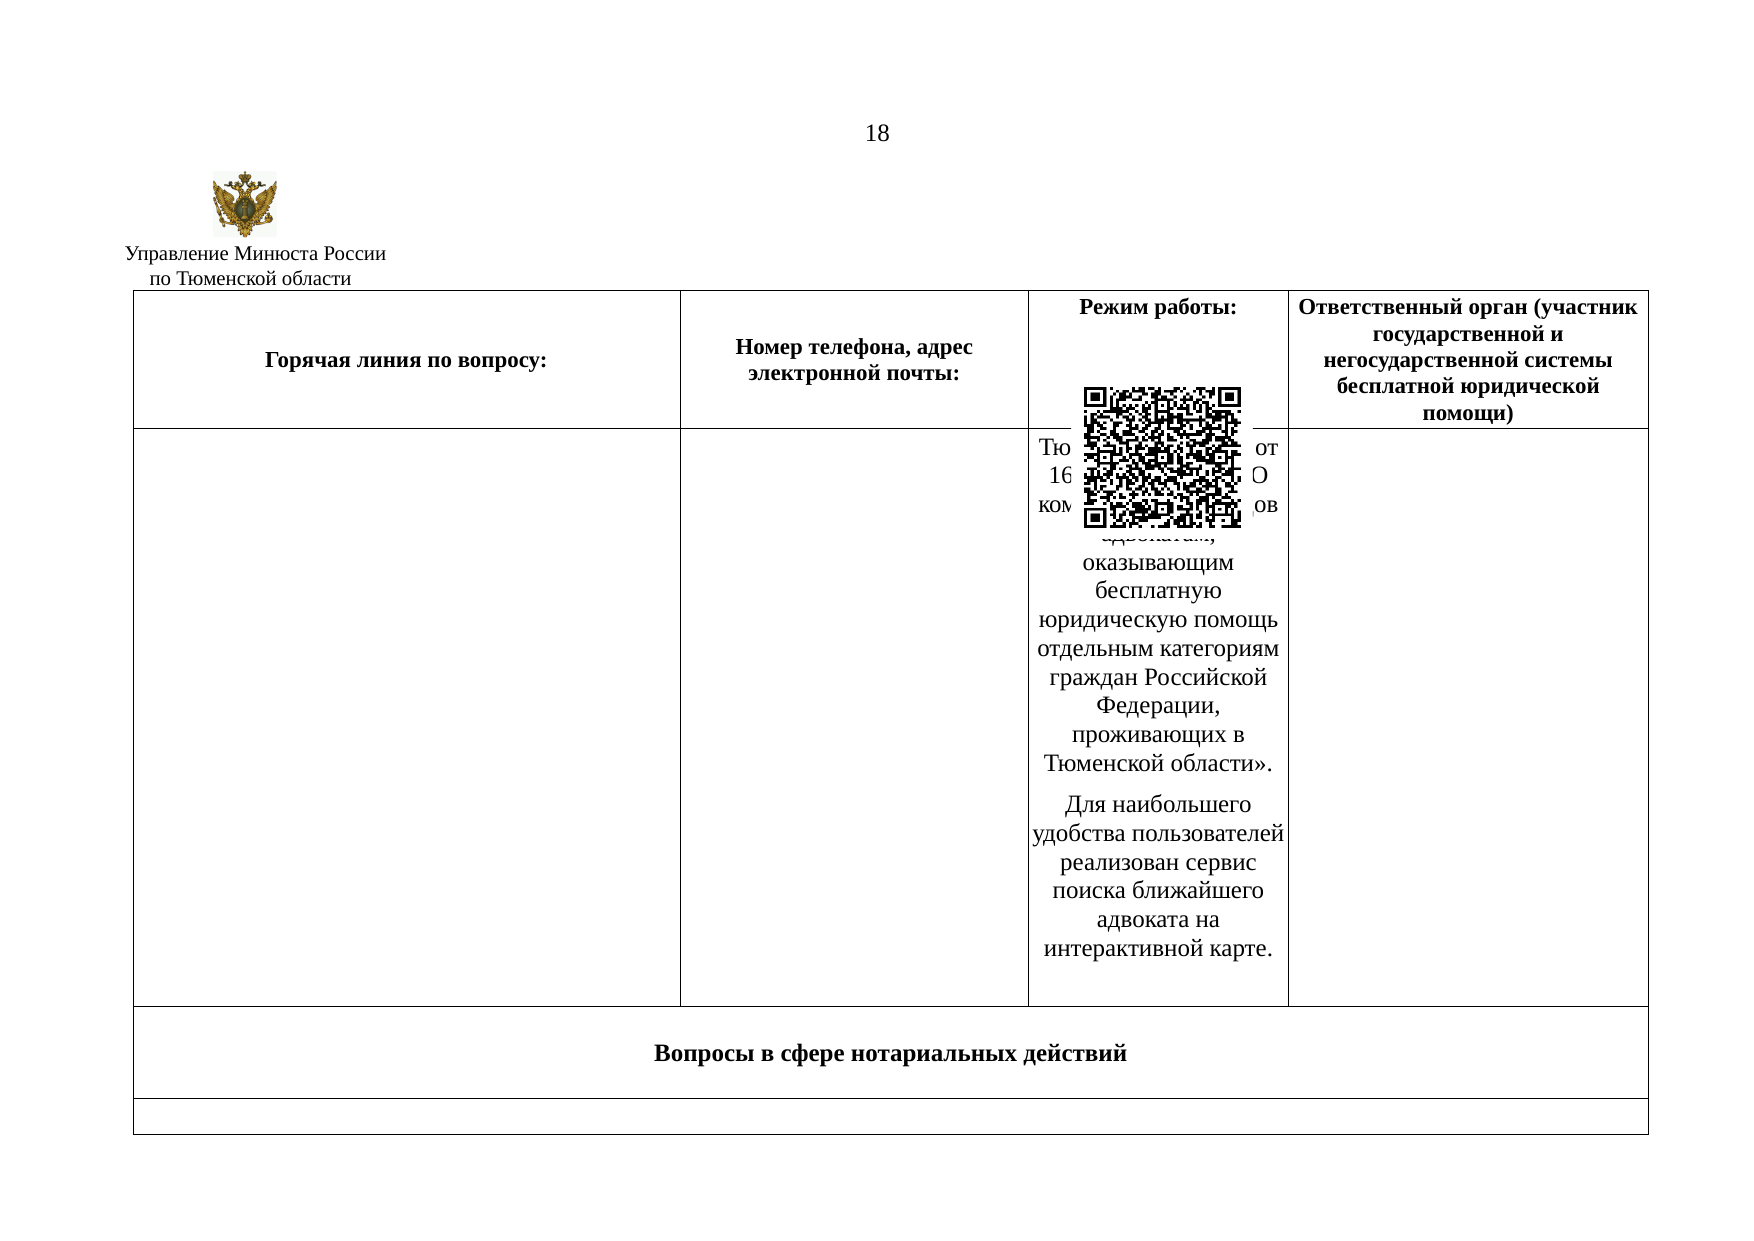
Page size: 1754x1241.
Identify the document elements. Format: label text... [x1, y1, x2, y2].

table_cell [1289, 429, 1648, 1006]
table_cell [134, 1099, 1648, 1133]
table_header Ответственный орган (участник государственной и негосударственной системы бесплатной юридической помощи) [1289, 291, 1648, 428]
table_cell [134, 429, 680, 1006]
picture [1071, 376, 1253, 539]
table_cell Тюменской области от 16.01.2012 № 1-п «О компенсации расходов адвокатам, оказывающим бесплатную юридическую помощь отдельным категориям граждан Российской Федерации, проживающих в Тюменской области». Для наибольшего удобства пользователей реализован сервис поиска ближайшего адвоката на интерактивной карте. [1029, 429, 1288, 1006]
table_header Горячая линия по вопросу: [134, 291, 680, 428]
table_cell [681, 429, 1028, 1006]
table_header Номер телефона, адрес электронной почты: [681, 291, 1028, 428]
table_cell Вопросы в сфере нотариальных действий [134, 1007, 1648, 1098]
table_header Режим работы: [1029, 291, 1288, 428]
picture [211, 170, 278, 238]
